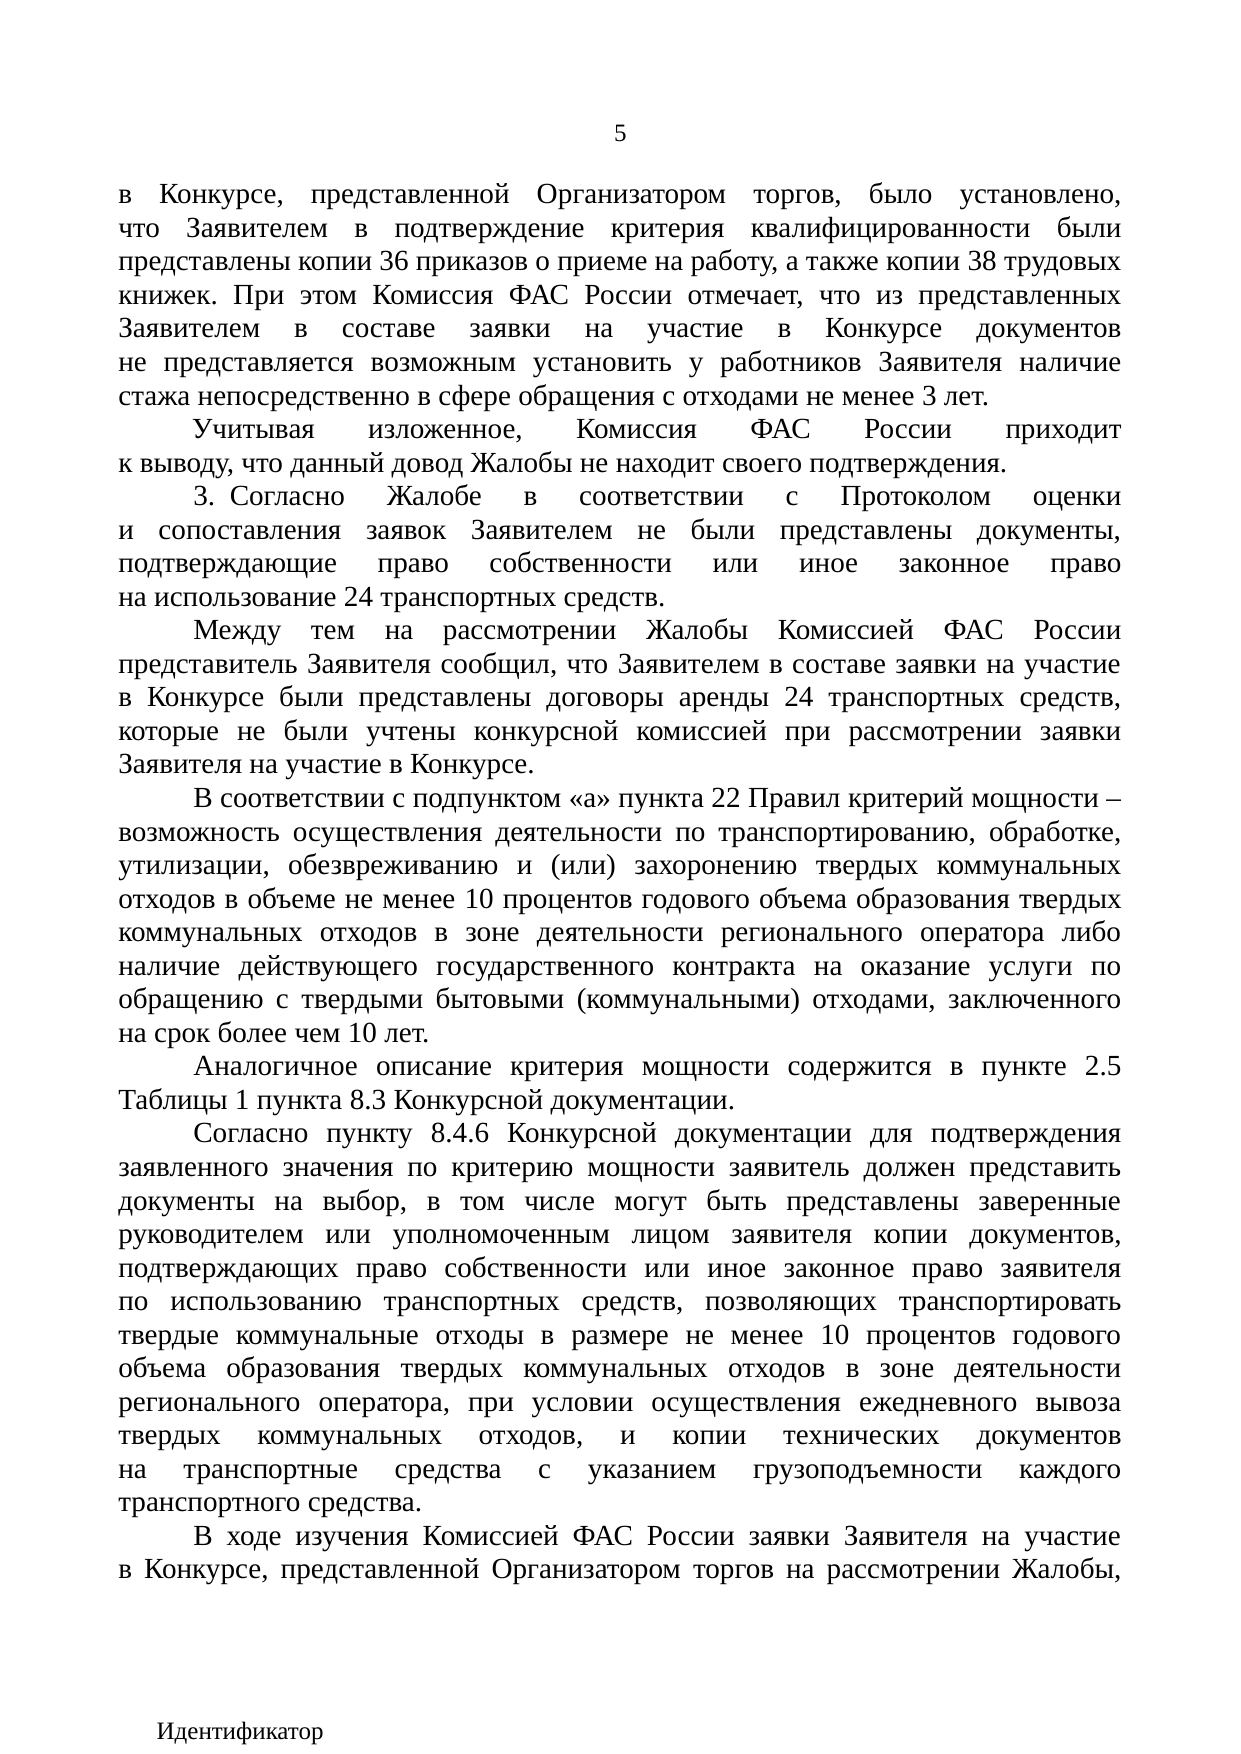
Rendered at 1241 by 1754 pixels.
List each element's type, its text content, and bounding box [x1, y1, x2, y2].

text В соответствии с подпунктом «а» пункта 22 Правил критерий мощности – возможность осуществления деятельности по транспортированию, обработке, утилизации, обезвреживанию и (или) захоронению твердых коммунальных отходов в объеме не менее 10 процентов годового объема образования твердых коммунальных отходов в зоне деятельности регионального оператора либо наличие действующего государственного контракта на оказание услуги по обращению с твердыми бытовыми (коммунальными) отходами, заключенного на срок более чем 10 лет. [118, 780, 1122, 1048]
text Согласно пункту 8.4.6 Конкурсной документации для подтверждения заявленного значения по критерию мощности заявитель должен представить документы на выбор, в том числе могут быть представлены заверенные руководителем или уполномоченным лицом заявителя копии документов, подтверждающих право собственности или иное законное право заявителя по использованию транспортных средств, позволяющих транспортировать твердые коммунальные отходы в размере не менее 10 процентов годового объема образования твердых коммунальных отходов в зоне деятельности регионального оператора, при условии осуществления ежедневного вывоза твердых коммунальных отходов, и копии технических документов на транспортные средства с указанием грузоподъемности каждого транспортного средства. [118, 1116, 1122, 1518]
text Учитывая изложенное, Комиссия ФАС России приходит к выводу, что данный довод Жалобы не находит своего подтверждения. [118, 411, 1122, 478]
text Аналогичное описание критерия мощности содержится в пункте 2.5 Таблицы 1 пункта 8.3 Конкурсной документации. [118, 1048, 1122, 1116]
text В ходе изучения Комиссией ФАС России заявки Заявителя на участие в Конкурсе, представленной Организатором торгов на рассмотрении Жалобы, [118, 1518, 1122, 1585]
text в Конкурсе, представленной Организатором торгов, было установлено, что Заявителем в подтверждение критерия квалифицированности были представлены копии 36 приказов о приеме на работу, а также копии 38 трудовых книжек. При этом Комиссия ФАС России отмечает, что из представленных Заявителем в составе заявки на участие в Конкурсе документов не представляется возможным установить у работников Заявителя наличие стажа непосредственно в сфере обращения с отходами не менее 3 лет. [118, 176, 1122, 411]
text 3. Согласно Жалобе в соответствии с Протоколом оценки и сопоставления заявок Заявителем не были представлены документы, подтверждающие право собственности или иное законное право на использование 24 транспортных средств. [118, 478, 1122, 612]
text Между тем на рассмотрении Жалобы Комиссией ФАС России представитель Заявителя сообщил, что Заявителем в составе заявки на участие в Конкурсе были представлены договоры аренды 24 транспортных средств, которые не были учтены конкурсной комиссией при рассмотрении заявки Заявителя на участие в Конкурсе. [118, 612, 1122, 780]
